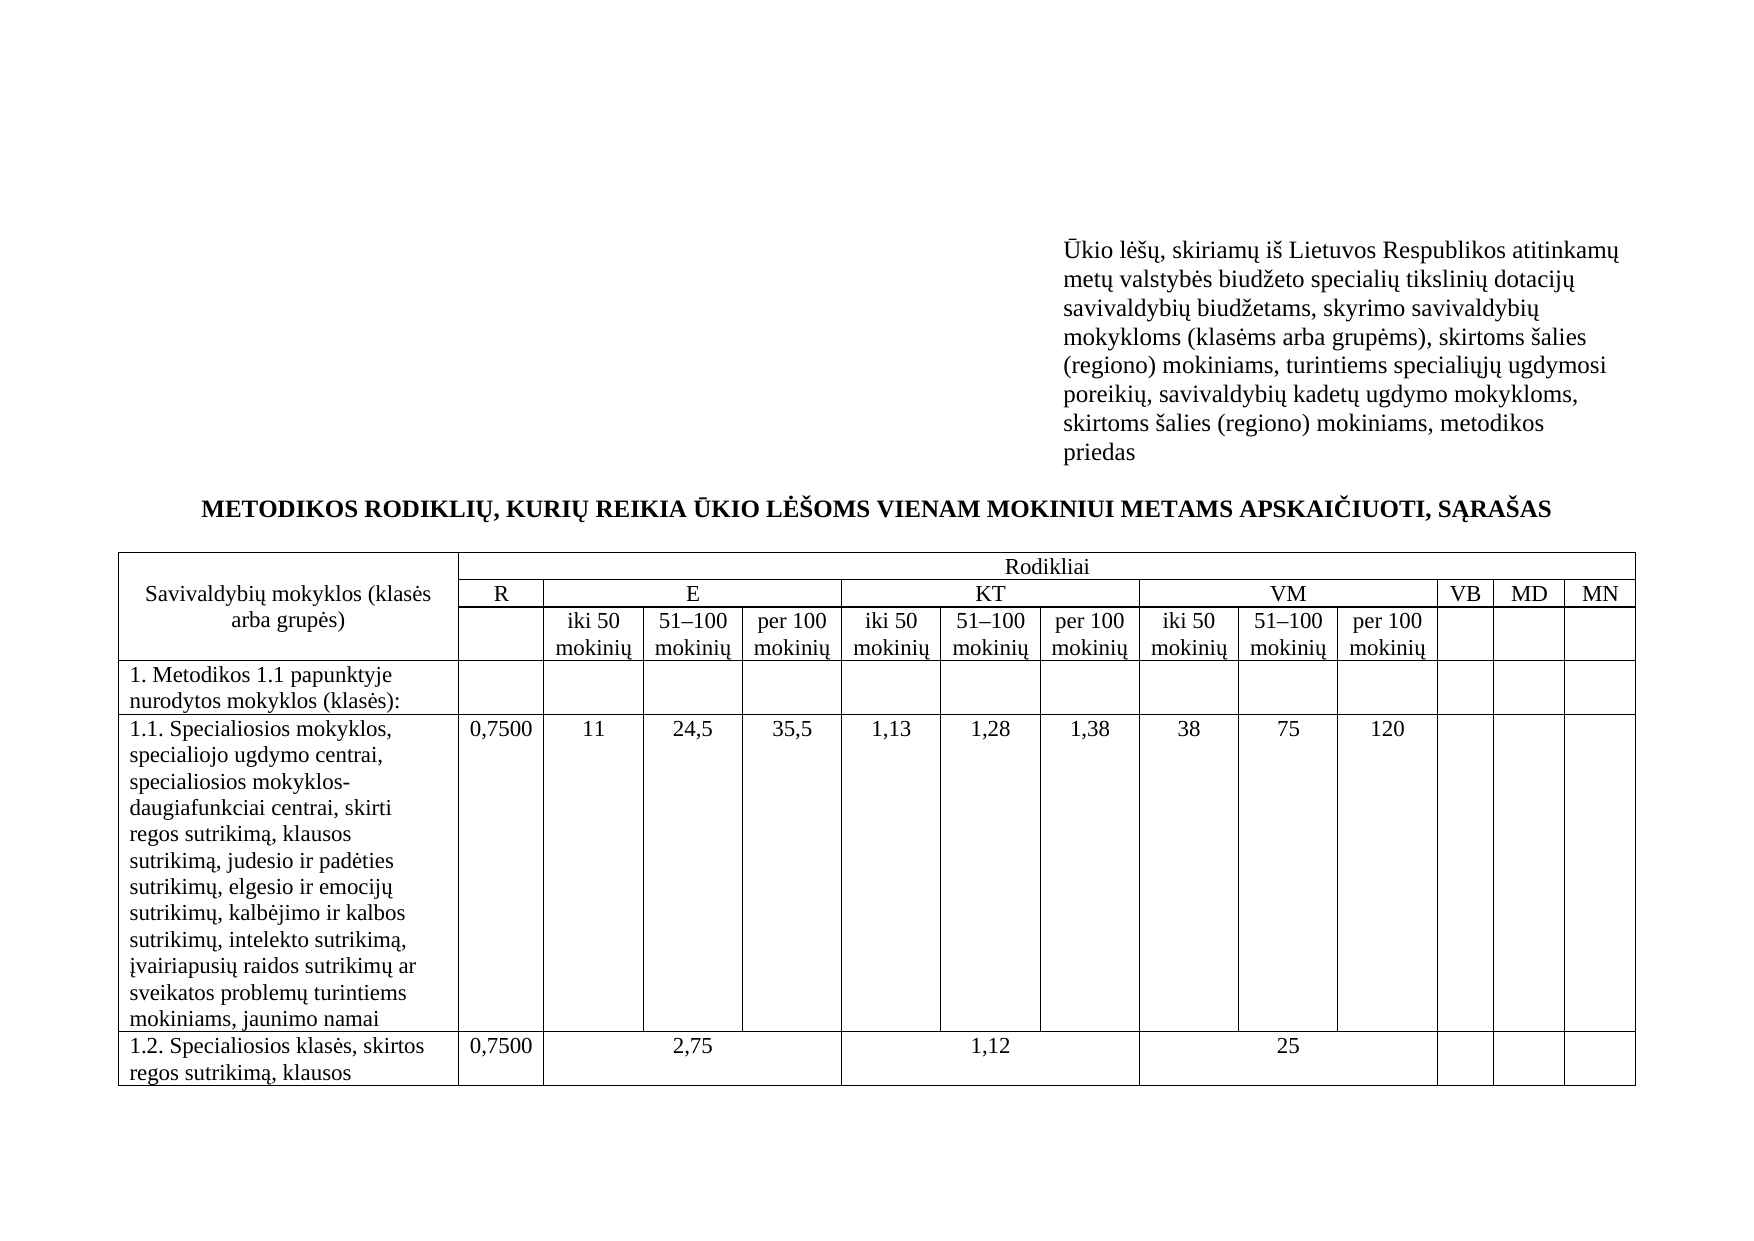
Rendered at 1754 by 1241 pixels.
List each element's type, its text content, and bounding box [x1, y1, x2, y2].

table_cell [1438, 1032, 1493, 1085]
table_cell 75 [1239, 715, 1337, 1031]
table_cell [544, 661, 643, 714]
table_cell 38 [1140, 715, 1238, 1031]
table_cell [459, 661, 543, 714]
table_cell MD [1494, 580, 1564, 606]
table_cell 2,75 [544, 1032, 841, 1085]
table_cell 24,5 [644, 715, 742, 1031]
table_cell 11 [544, 715, 643, 1031]
text Ūkio lėšų, skiriamų iš Lietuvos Respublikos atitinkamų metų valstybės biudžeto specialių tikslinių dotacijų savivaldybių biudžetams, skyrimo savivaldybių mokykloms (klasėms arba grupėms), skirtoms šalies (regiono) mokiniams, turintiems specialiųjų ugdymosi poreikių, savivaldybių kadetų ugdymo mokykloms, skirtoms šalies (regiono) mokiniams, metodikos [1063, 235, 1636, 437]
table_cell VM [1140, 580, 1437, 606]
table_cell [842, 661, 940, 714]
table_cell 1. Metodikos 1.1 papunktyje nurodytos mokyklos (klasės): [119, 661, 458, 714]
table_cell [1338, 661, 1437, 714]
table_cell 0,7500 [459, 1032, 543, 1085]
table_cell 1,13 [842, 715, 940, 1031]
table_cell 51–100 mokinių [644, 608, 742, 660]
table_cell 51–100 mokinių [1239, 608, 1337, 660]
table_cell E [544, 580, 841, 606]
table_cell VB [1438, 580, 1493, 606]
table_cell [1494, 715, 1564, 1031]
table_cell [1140, 661, 1238, 714]
table_cell [644, 661, 742, 714]
table_cell [1438, 661, 1493, 714]
table_cell [459, 608, 543, 660]
table_cell 1.1. Specialiosios mokyklos, specialiojo ugdymo centrai, specialiosios mokyklos-daugiafunkciai centrai, skirti regos sutrikimą, klausos sutrikimą, judesio ir padėties sutrikimų, elgesio ir emocijų sutrikimų, kalbėjimo ir kalbos sutrikimų, intelekto sutrikimą, įvairiapusių raidos sutrikimų ar sveikatos problemų turintiems mokiniams, jaunimo namai [119, 715, 458, 1031]
table_cell 1,38 [1041, 715, 1139, 1031]
table_cell MN [1565, 580, 1635, 606]
text METODIKOS RODIKLIŲ, KURIŲ REIKIA ŪKIO LĖŠOMS VIENAM MOKINIUI METAMS APSKAIČIUOTI, SĄRAŠAS [118, 494, 1636, 523]
table_cell per 100 mokinių [1041, 608, 1139, 660]
table_cell iki 50 mokinių [1140, 608, 1238, 660]
table_cell [1494, 608, 1564, 660]
table_cell 120 [1338, 715, 1437, 1031]
table_cell [1494, 661, 1564, 714]
table_cell [1565, 608, 1635, 660]
text priedas [1063, 437, 1636, 465]
table_cell 0,7500 [459, 715, 543, 1031]
table_cell 51–100 mokinių [941, 608, 1040, 660]
table_cell [1494, 1032, 1564, 1085]
table_cell iki 50 mokinių [544, 608, 643, 660]
table_cell KT [842, 580, 1139, 606]
table_header Savivaldybių mokyklos (klasės arba grupės) [119, 553, 458, 660]
table_cell [1239, 661, 1337, 714]
table_header Rodikliai [459, 553, 1635, 579]
table_cell 1,12 [842, 1032, 1139, 1085]
table_cell [1565, 661, 1635, 714]
table_cell R [459, 580, 543, 606]
table_cell 1,28 [941, 715, 1040, 1031]
table_cell per 100 mokinių [743, 608, 841, 660]
table_cell iki 50 mokinių [842, 608, 940, 660]
table_cell [743, 661, 841, 714]
table_cell [1438, 608, 1493, 660]
table_cell [1565, 715, 1635, 1031]
table_cell per 100 mokinių [1338, 608, 1437, 660]
table_cell [1565, 1032, 1635, 1085]
table_cell 1.2. Specialiosios klasės, skirtos regos sutrikimą, klausos [119, 1032, 458, 1085]
table_cell 35,5 [743, 715, 841, 1031]
table_cell [1438, 715, 1493, 1031]
table_cell [1041, 661, 1139, 714]
table_cell [941, 661, 1040, 714]
table_cell 25 [1140, 1032, 1437, 1085]
